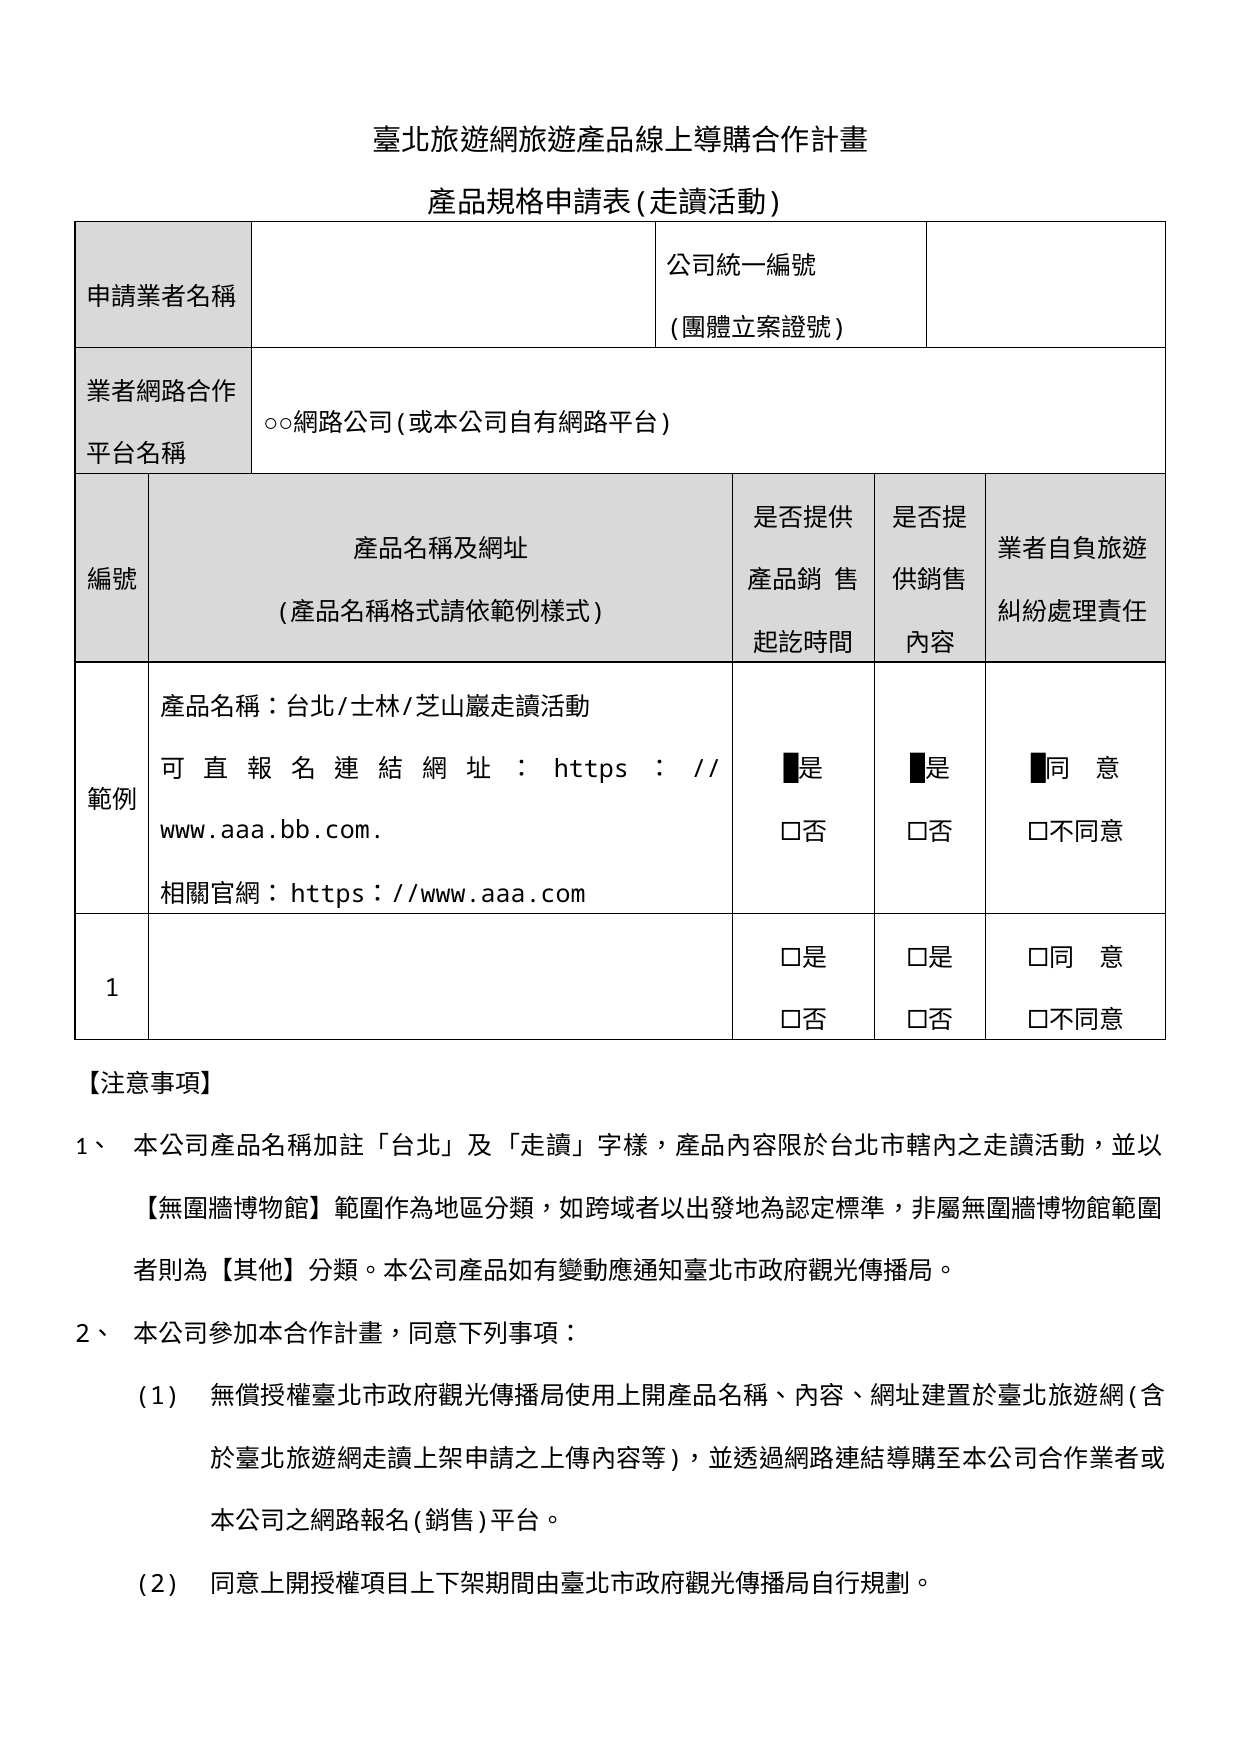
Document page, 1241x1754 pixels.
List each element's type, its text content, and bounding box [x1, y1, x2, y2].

list 本公司參加本合作計畫，同意下列事項： [75, 1289, 1165, 1352]
table_cell 同 意 不同意 [986, 914, 1165, 1038]
table_cell 業者網路合作平台名稱 [76, 348, 251, 473]
table_cell 編號 [76, 474, 148, 661]
table_cell 業者自負旅遊糾紛處理責任 [986, 474, 1165, 661]
text 產品規格申請表(走讀活動) [75, 158, 1165, 221]
table_cell [149, 914, 732, 1038]
list 無償授權臺北市政府觀光傳播局使用上開產品名稱、內容、網址建置於臺北旅遊網(含於臺北旅遊網走讀上架申請之上傳內容等)，並透過網路連結導購至本公司合作業者或本公司之網路報名(銷售)平台。 [135, 1352, 1165, 1539]
table_header [252, 222, 655, 347]
table_cell 是 否 [875, 914, 985, 1038]
list 同意上開授權項目上下架期間由臺北市政府觀光傳播局自行規劃。 [135, 1539, 1165, 1602]
table_cell 是否提供銷售內容 [875, 474, 985, 661]
table_header [927, 222, 1165, 347]
table_header 公司統一編號 (團體立案證號) [656, 222, 926, 347]
table_cell 是 否 [733, 914, 874, 1038]
table_cell 產品名稱：台北/士林/芝山巖走讀活動 可直報名連結網址：https：//www.aaa.bb.com. 相關官網： https：//www.aaa.com [149, 663, 732, 912]
table_cell 是否提供產品銷 售起訖時間 [733, 474, 874, 661]
table_cell ○○網路公司(或本公司自有網路平台) [252, 348, 1165, 473]
text 【注意事項】 [75, 1040, 1165, 1102]
text 臺北旅遊網旅遊產品線上導購合作計畫 [75, 96, 1165, 158]
table_cell █是 否 [733, 663, 874, 912]
table_cell 範例 [76, 663, 148, 912]
table_cell █同 意 不同意 [986, 663, 1165, 912]
list 本公司產品名稱加註「台北」及「走讀」字樣，產品內容限於台北市轄內之走讀活動，並以【無圍牆博物館】範圍作為地區分類，如跨域者以出發地為認定標準，非屬無圍牆博物館範圍者則為【其他】分類。本公司產品如有變動應通知臺北市政府觀光傳播局。 [75, 1102, 1165, 1289]
table_cell █是 否 [875, 663, 985, 912]
table_cell 產品名稱及網址 (產品名稱格式請依範例樣式) [149, 474, 732, 661]
table_cell 1 [76, 914, 148, 1038]
table_header 申請業者名稱 [76, 222, 251, 347]
